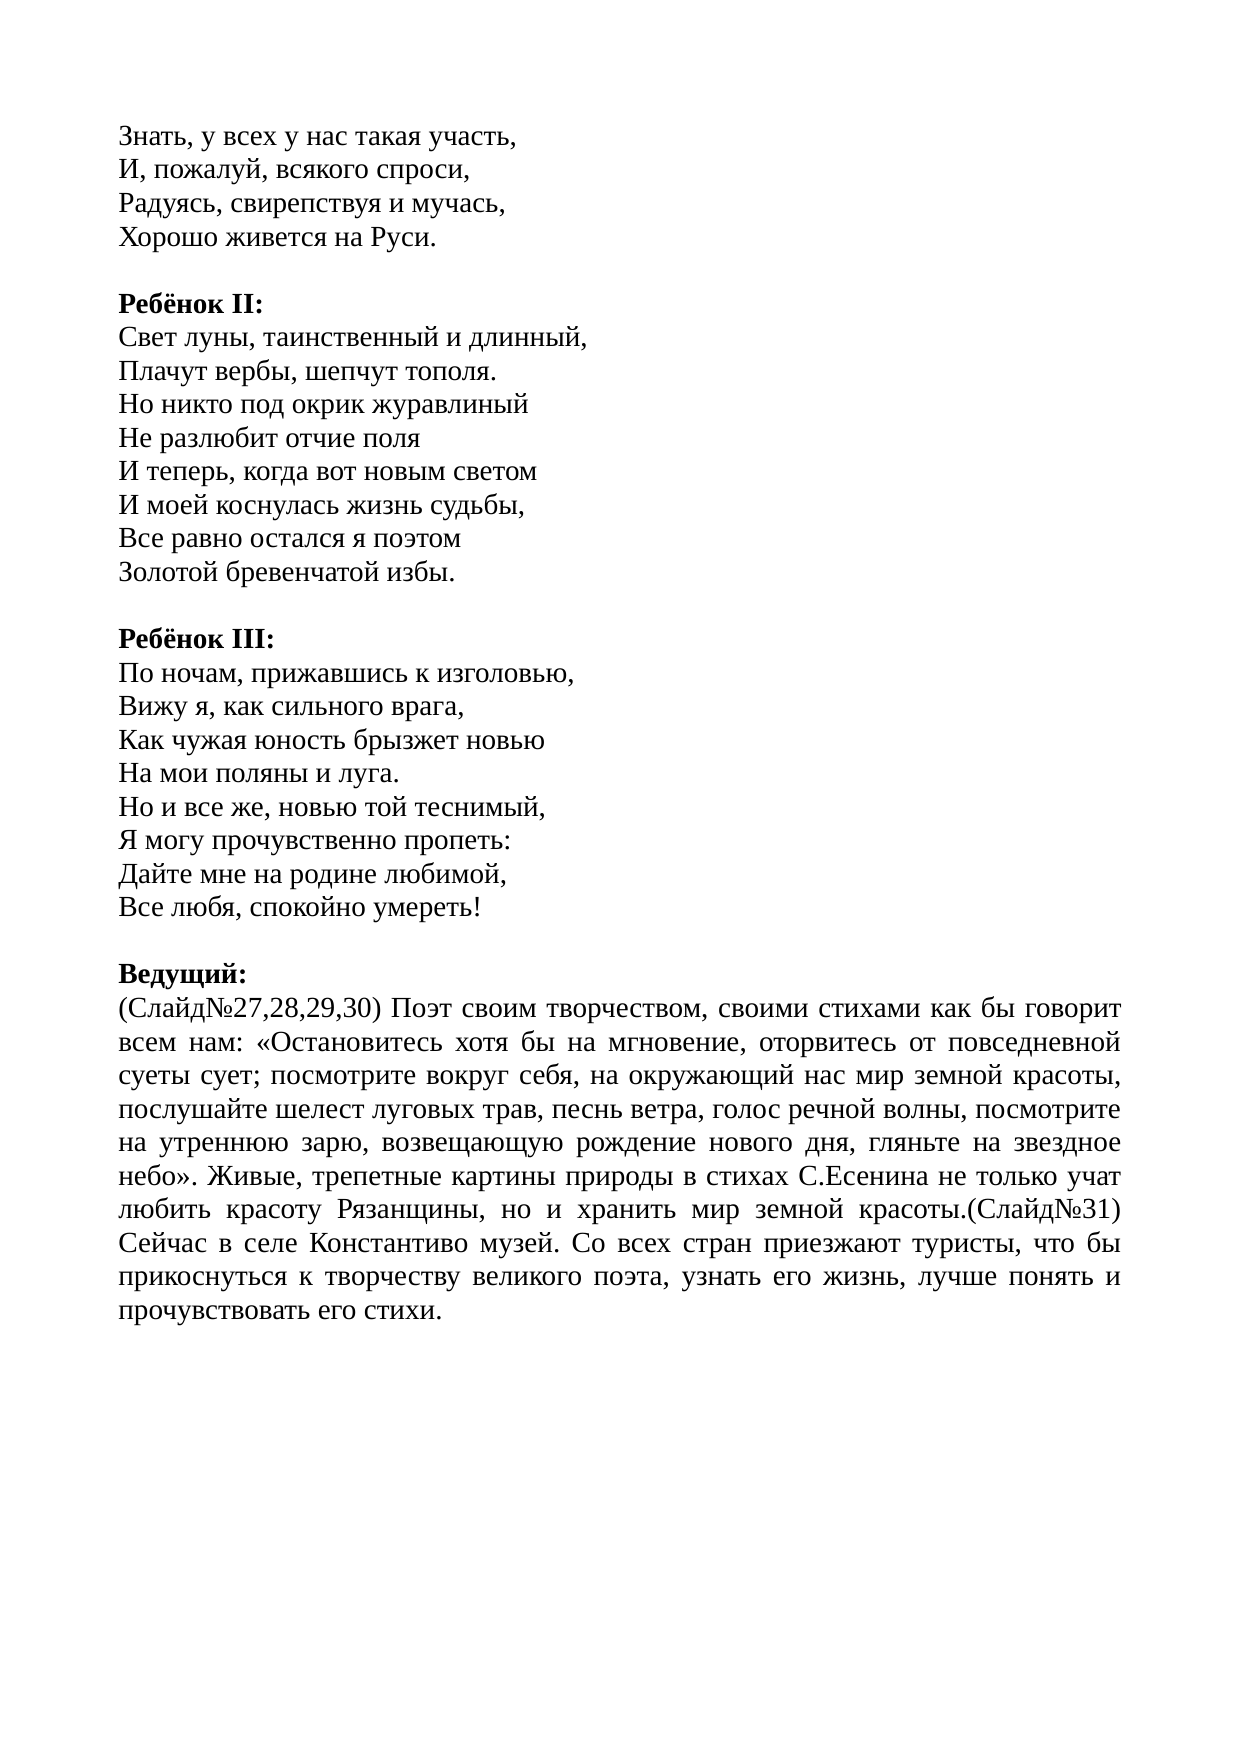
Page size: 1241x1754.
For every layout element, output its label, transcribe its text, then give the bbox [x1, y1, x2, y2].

text Все любя, спокойно умереть! [118, 889, 1122, 923]
text И теперь, когда вот новым светом [118, 453, 1122, 487]
text Но никто под окрик журавлиный [118, 386, 1122, 420]
text Дайте мне на родине любимой, [118, 856, 1122, 889]
text И, пожалуй, всякого спроси, [118, 152, 1122, 185]
text (Слайд№27,28,29,30) Поэт своим творчеством, своими стихами как бы говорит всем нам: «Остановитесь хотя бы на мгновение, оторвитесь от повседневной суеты сует; посмотрите вокруг себя, на окружающий нас мир земной красоты, послушайте шелест луговых трав, песнь ветра, голос речной волны, посмотрите на утреннюю зарю, возвещающую рождение нового дня, гляньте на звездное небо». Живые, трепетные картины природы в стихах С.Есенина не только учат любить красоту Рязанщины, но и хранить мир земной красоты.(Слайд№31) Сейчас в селе Константиво музей. Со всех стран приезжают туристы, что бы прикоснуться к творчеству великого поэта, узнать его жизнь, лучше понять и прочувствовать его стихи. [118, 990, 1122, 1326]
text Вижу я, как сильного врага, [118, 688, 1122, 722]
text Знать, у всех у нас такая участь, [118, 118, 1122, 152]
text Все равно остался я поэтом [118, 521, 1122, 554]
text Не разлюбит отчие поля [118, 420, 1122, 453]
text Ведущий: [118, 957, 1122, 990]
text И моей коснулась жизнь судьбы, [118, 487, 1122, 521]
text Я могу прочувственно пропеть: [118, 822, 1122, 856]
text На мои поляны и луга. [118, 755, 1122, 789]
text Ребёнок III: [118, 621, 1122, 655]
text Золотой бревенчатой избы. [118, 554, 1122, 588]
text Плачут вербы, шепчут тополя. [118, 353, 1122, 386]
text Ребёнок II: [118, 286, 1122, 319]
text Но и все же, новью той теснимый, [118, 789, 1122, 822]
text Свет луны, таинственный и длинный, [118, 319, 1122, 353]
text Как чужая юность брызжет новью [118, 722, 1122, 755]
text По ночам, прижавшись к изголовью, [118, 655, 1122, 688]
text Радуясь, свирепствуя и мучась, [118, 185, 1122, 219]
text Хорошо живется на Руси. [118, 219, 1122, 252]
